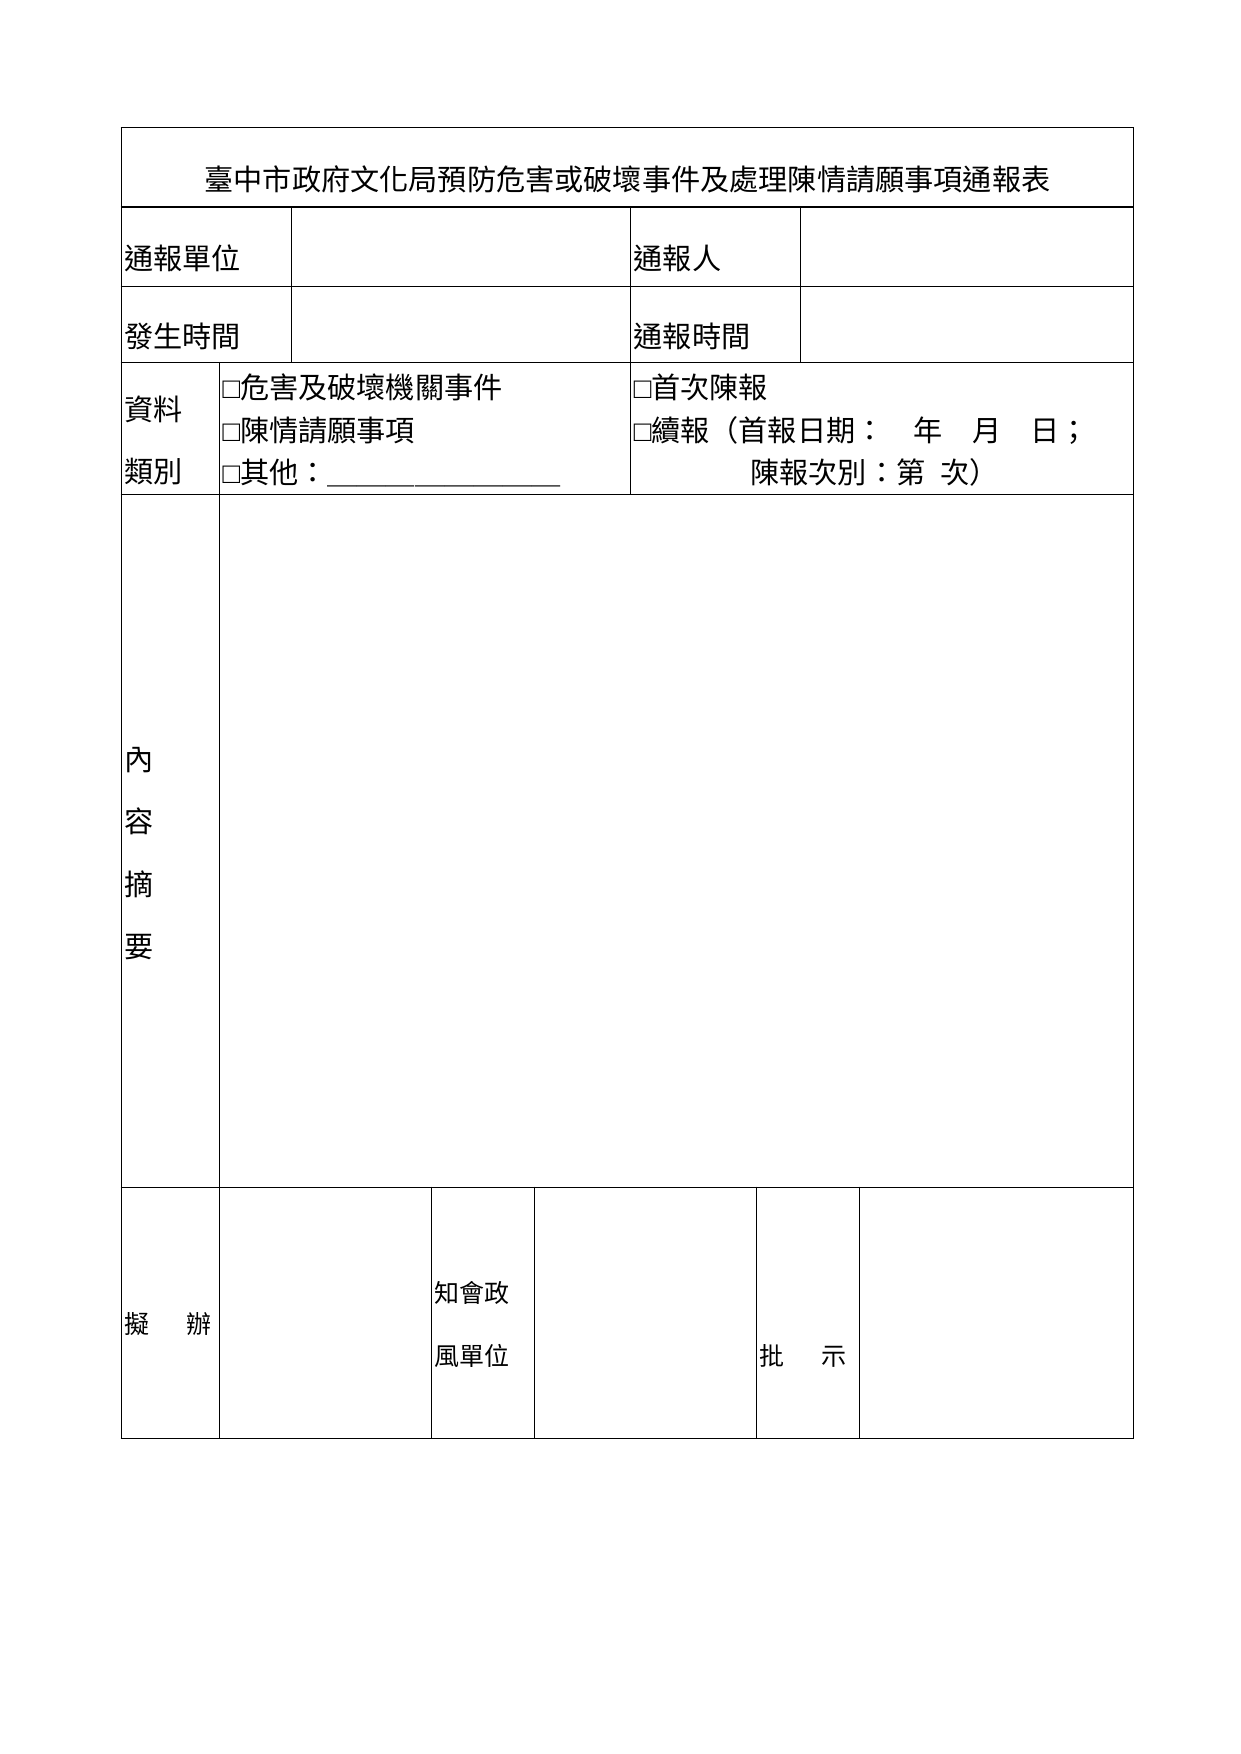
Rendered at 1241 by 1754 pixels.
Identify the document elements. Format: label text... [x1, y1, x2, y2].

table_cell [220, 1188, 431, 1438]
table_cell [220, 495, 1133, 1187]
table_cell 發生時間 [122, 287, 291, 362]
table_cell [860, 1188, 1133, 1438]
table_cell 內 容 摘 要 [122, 495, 219, 1187]
table_cell 知會政 風單位 [432, 1188, 534, 1438]
table_cell 通報人 [631, 208, 800, 286]
table_cell 通報單位 [122, 208, 291, 286]
table_cell □危害及破壞機關事件 □陳情請願事項 □其他：＿＿＿＿＿＿＿＿ [220, 363, 630, 494]
table_cell [292, 287, 630, 362]
table_cell 擬 辦 [122, 1188, 219, 1438]
table_cell 通報時間 [631, 287, 800, 362]
table_cell 資料 類別 [122, 363, 219, 494]
table_cell □首次陳報 □續報（首報日期： 年 月 日； 陳報次別：第 次） [631, 363, 1133, 494]
table_cell [292, 208, 630, 286]
table_cell [801, 208, 1133, 286]
table_cell 批 示 [757, 1188, 859, 1438]
table_cell [535, 1188, 756, 1438]
table_header 臺中市政府文化局預防危害或破壞事件及處理陳情請願事項通報表 [122, 128, 1133, 206]
table_cell [801, 287, 1133, 362]
